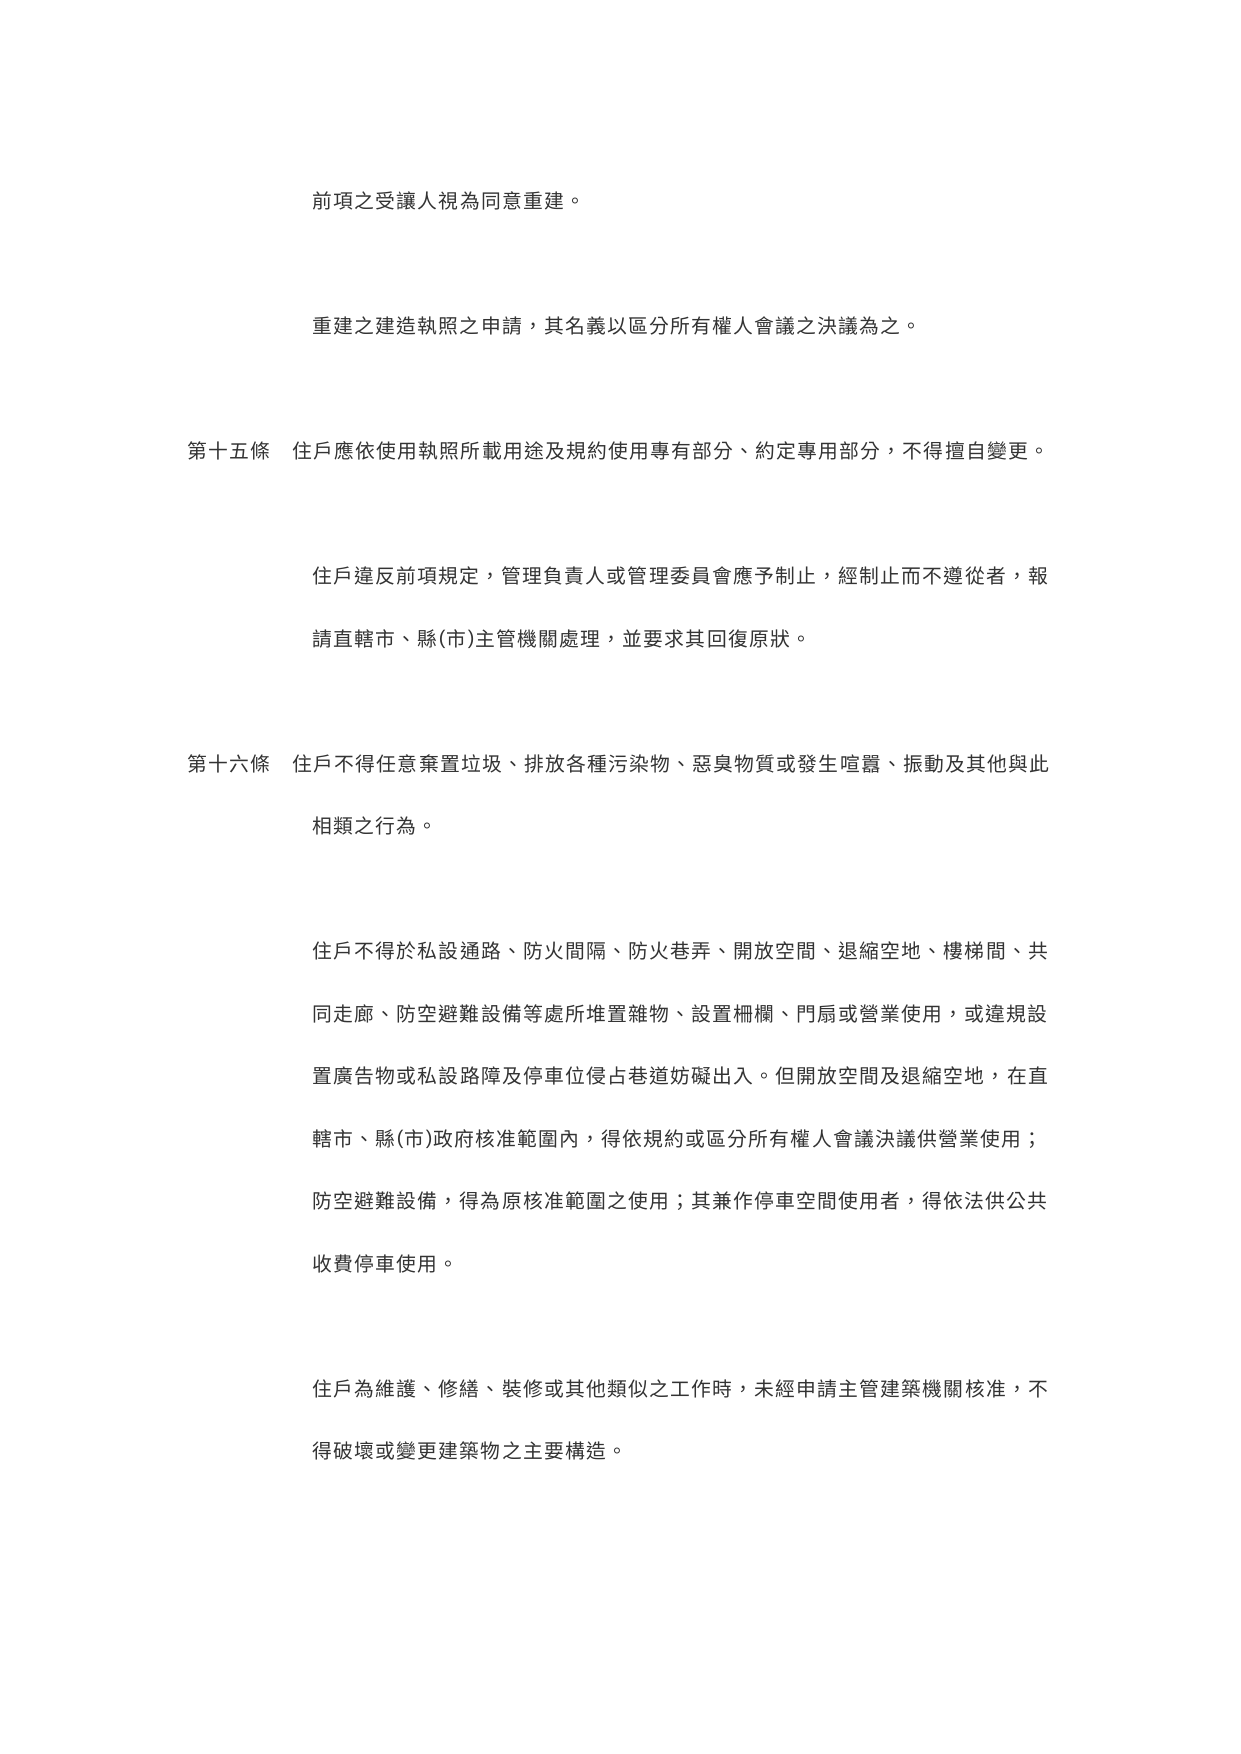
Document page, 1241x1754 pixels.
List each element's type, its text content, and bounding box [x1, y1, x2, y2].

text 前項之受讓人視為同意重建。 [312, 158, 1053, 221]
text 住戶為維護、修繕、裝修或其他類似之工作時，未經申請主管建築機關核准，不得破壞或變更建築物之主要構造。 [312, 1346, 1053, 1471]
text 第十六條 住戶不得任意棄置垃圾、排放各種污染物、惡臭物質或發生喧囂、振動及其他與此相類之行為。 [187, 721, 1053, 846]
text 第十五條 住戶應依使用執照所載用途及規約使用專有部分、約定專用部分，不得擅自變更。 [187, 408, 1053, 471]
text 住戶違反前項規定，管理負責人或管理委員會應予制止，經制止而不遵從者，報請直轄市、縣(市)主管機關處理，並要求其回復原狀。 [312, 533, 1053, 658]
text 重建之建造執照之申請，其名義以區分所有權人會議之決議為之。 [312, 283, 1053, 346]
text 住戶不得於私設通路、防火間隔、防火巷弄、開放空間、退縮空地、樓梯間、共同走廊、防空避難設備等處所堆置雜物、設置柵欄、門扇或營業使用，或違規設置廣告物或私設路障及停車位侵占巷道妨礙出入。但開放空間及退縮空地，在直轄市、縣(市)政府核准範圍內，得依規約或區分所有權人會議決議供營業使用；防空避難設備，得為原核准範圍之使用；其兼作停車空間使用者，得依法供公共收費停車使用。 [312, 908, 1053, 1283]
